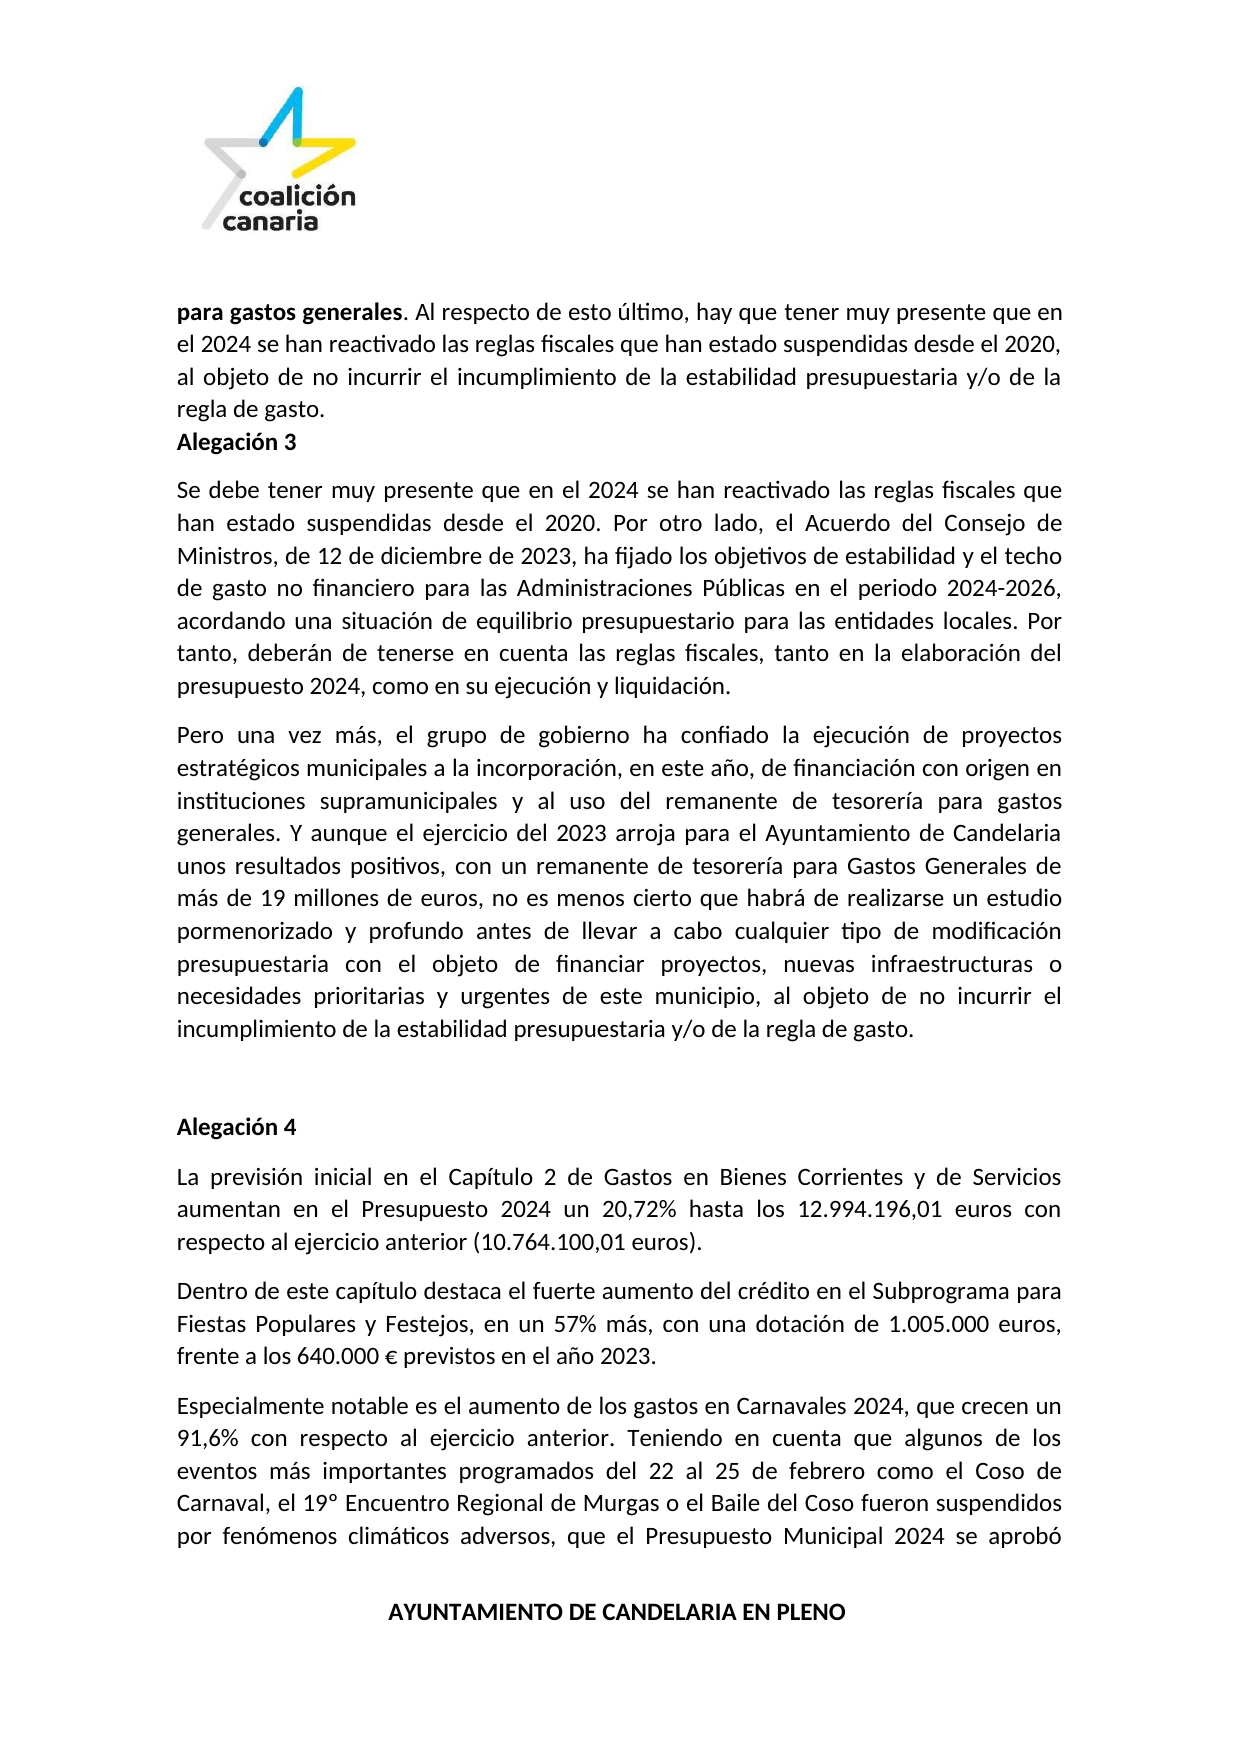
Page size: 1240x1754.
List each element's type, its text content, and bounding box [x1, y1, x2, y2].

text Pero una vez más, el grupo de gobierno ha confiado la ejecución de proyectos estratégicos municipales a la incorporación, en este año, de financiación con origen en instituciones supramunicipales y al uso del remanente de tesorería para gastos generales. Y aunque el ejercicio del 2023 arroja para el Ayuntamiento de Candelaria unos resultados positivos, con un remanente de tesorería para Gastos Generales de más de 19 millones de euros, no es menos cierto que habrá de realizarse un estudio pormenorizado y profundo antes de llevar a cabo cualquier tipo de modificación presupuestaria con el objeto de financiar proyectos, nuevas infraestructuras o necesidades prioritarias y urgentes de este municipio, al objeto de no incurrir el incumplimiento de la estabilidad presupuestaria y/o de la regla de gasto. [177, 719, 1063, 1043]
text Alegación 4 [177, 1111, 1063, 1142]
text Especialmente notable es el aumento de los gastos en Carnavales 2024, que crecen un 91,6% con respecto al ejercicio anterior. Teniendo en cuenta que algunos de los eventos más importantes programados del 22 al 25 de febrero como el Coso de Carnaval, el 19º Encuentro Regional de Murgas o el Baile del Coso fueron suspendidos por fenómenos climáticos adversos, que el Presupuesto Municipal 2024 se aprobó [177, 1390, 1063, 1551]
text para gastos generales. Al respecto de esto último, hay que tener muy presente que en el 2024 se han reactivado las reglas fiscales que han estado suspendidas desde el 2020, al objeto de no incurrir el incumplimiento de la estabilidad presupuestaria y/o de la regla de gasto. [177, 296, 1063, 424]
text Alegación 3 [177, 426, 1063, 456]
text La previsión inicial en el Capítulo 2 de Gastos en Bienes Corrientes y de Servicios aumentan en el Presupuesto 2024 un 20,72% hasta los 12.994.196,01 euros con respecto al ejercicio anterior (10.764.100,01 euros). [177, 1161, 1063, 1256]
text Dentro de este capítulo destaca el fuerte aumento del crédito en el Subprograma para Fiestas Populares y Festejos, en un 57% más, con una dotación de 1.005.000 euros, frente a los 640.000 € previstos en el año 2023. [177, 1275, 1063, 1371]
text Se debe tener muy presente que en el 2024 se han reactivado las reglas fiscales que han estado suspendidas desde el 2020. Por otro lado, el Acuerdo del Consejo de Ministros, de 12 de diciembre de 2023, ha fijado los objetivos de estabilidad y el techo de gasto no financiero para las Administraciones Públicas en el periodo 2024-2026, acordando una situación de equilibrio presupuestario para las entidades locales. Por tanto, deberán de tenerse en cuenta las reglas fiscales, tanto en la elaboración del presupuesto 2024, como en su ejecución y liquidación. [177, 474, 1063, 701]
